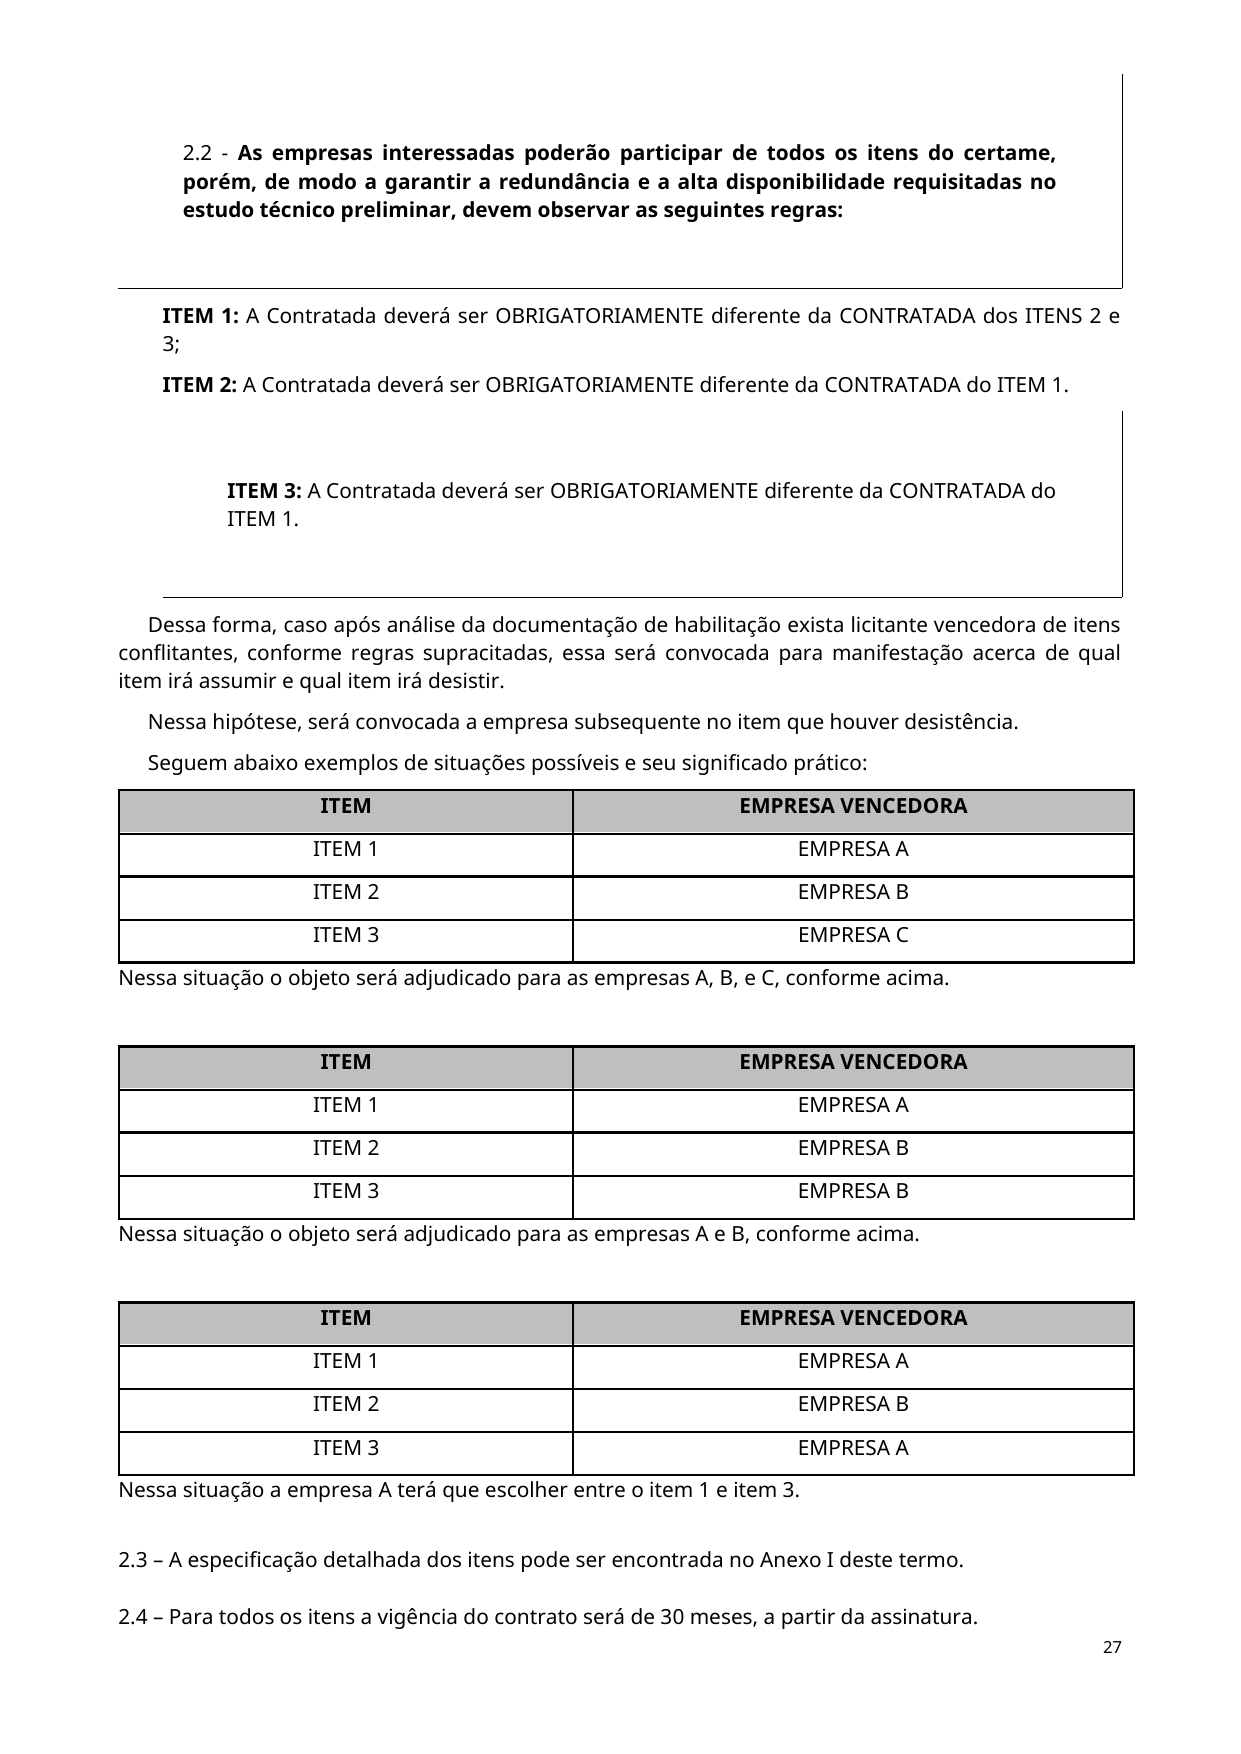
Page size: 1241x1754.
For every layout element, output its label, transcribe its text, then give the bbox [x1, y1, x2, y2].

table_cell EMPRESA A [574, 1347, 1133, 1387]
text ITEM 1: A Contratada deverá ser OBRIGATORIAMENTE diferente da CONTRATADA dos ITENS 2 e 3; [162, 301, 1122, 358]
text Nessa situação o objeto será adjudicado para as empresas A e B, conforme acima. [118, 1220, 1122, 1248]
table_cell EMPRESA A [574, 835, 1133, 875]
table_cell ITEM 2 [120, 1134, 572, 1174]
table_cell ITEM 1 [120, 835, 572, 875]
table_header EMPRESA VENCEDORA [574, 1048, 1133, 1088]
table_cell EMPRESA B [574, 1134, 1133, 1174]
text ITEM 2: A Contratada deverá ser OBRIGATORIAMENTE diferente da CONTRATADA do ITEM 1. [162, 370, 1122, 399]
table_cell ITEM 2 [120, 878, 572, 918]
table_cell ITEM 3 [120, 1177, 572, 1217]
table_cell EMPRESA B [574, 1390, 1133, 1431]
text ITEM 3: A Contratada deverá ser OBRIGATORIAMENTE diferente da CONTRATADA do ITEM 1. [162, 411, 1122, 597]
table_cell EMPRESA B [574, 1177, 1133, 1217]
table_cell EMPRESA A [574, 1433, 1133, 1473]
text 2.2 - As empresas interessadas poderão participar de todos os itens do certame, porém, de modo a garantir a redundância e a alta disponibilidade requisitadas no estudo técnico preliminar, devem observar as seguintes regras: [118, 74, 1122, 288]
table_header ITEM [120, 1304, 572, 1344]
text 2.3 – A especificação detalhada dos itens pode ser encontrada no Anexo I deste termo. [118, 1545, 1122, 1573]
table_header EMPRESA VENCEDORA [574, 1304, 1133, 1344]
table_cell ITEM 3 [120, 1433, 572, 1473]
table_cell EMPRESA B [574, 878, 1133, 918]
table_cell ITEM 3 [120, 921, 572, 961]
text Nessa hipótese, será convocada a empresa subsequente no item que houver desistência. [118, 707, 1122, 736]
table_cell EMPRESA A [574, 1091, 1133, 1131]
table_cell ITEM 1 [120, 1347, 572, 1387]
text Nessa situação a empresa A terá que escolher entre o item 1 e item 3. [118, 1476, 1122, 1504]
text 2.4 – Para todos os itens a vigência do contrato será de 30 meses, a partir da assinatura. [118, 1602, 1122, 1630]
text Seguem abaixo exemplos de situações possíveis e seu significado prático: [118, 748, 1122, 777]
table_cell ITEM 2 [120, 1390, 572, 1431]
table_header ITEM [120, 791, 572, 832]
table_cell EMPRESA C [574, 921, 1133, 961]
table_cell ITEM 1 [120, 1091, 572, 1131]
table_header EMPRESA VENCEDORA [574, 791, 1133, 832]
text Dessa forma, caso após análise da documentação de habilitação exista licitante vencedora de itens conflitantes, conforme regras supracitadas, essa será convocada para manifestação acerca de qual item irá assumir e qual item irá desistir. [118, 610, 1122, 695]
table_header ITEM [120, 1048, 572, 1088]
text Nessa situação o objeto será adjudicado para as empresas A, B, e C, conforme acima. [118, 964, 1122, 992]
